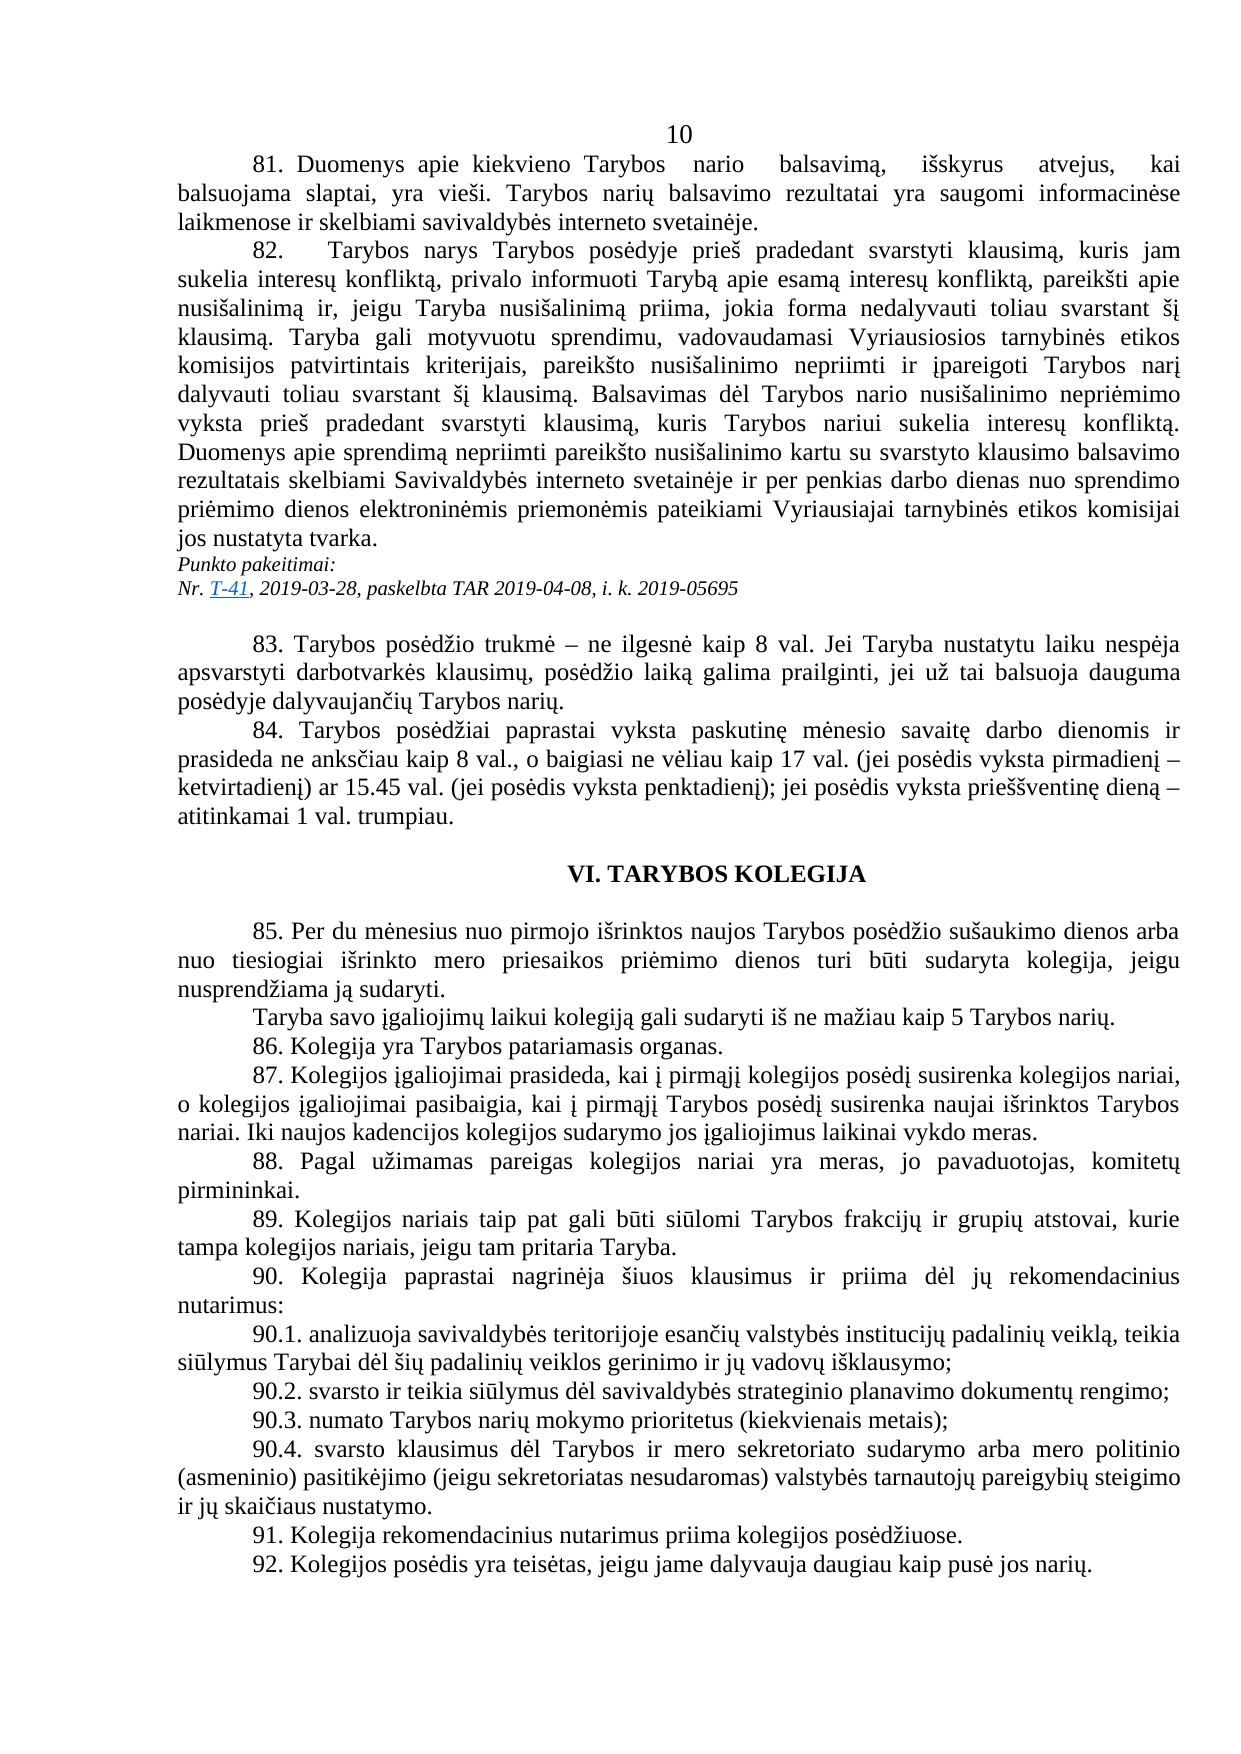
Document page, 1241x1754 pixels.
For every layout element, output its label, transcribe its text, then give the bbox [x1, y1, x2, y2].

text 83. Tarybos posėdžio trukmė – ne ilgesnė kaip 8 val. Jei Taryba nustatytu laiku nespėja apsvarstyti darbotvarkės klausimų, posėdžio laiką galima prailginti, jei už tai balsuoja dauguma posėdyje dalyvaujančių Tarybos narių. [177, 629, 1181, 715]
text 89. Kolegijos nariais taip pat gali būti siūlomi Tarybos frakcijų ir grupių atstovai, kurie tampa kolegijos nariais, jeigu tam pritaria Taryba. [177, 1204, 1181, 1261]
text 82. Tarybos narys Tarybos posėdyje prieš pradedant svarstyti klausimą, kuris jam sukelia interesų konfliktą, privalo informuoti Tarybą apie esamą interesų konfliktą, pareikšti apie nusišalinimą ir, jeigu Taryba nusišalinimą priima, jokia forma nedalyvauti toliau svarstant šį klausimą. Taryba gali motyvuotu sprendimu, vadovaudamasi Vyriausiosios tarnybinės etikos komisijos patvirtintais kriterijais, pareikšto nusišalinimo nepriimti ir įpareigoti Tarybos narį dalyvauti toliau svarstant šį klausimą. Balsavimas dėl Tarybos nario nusišalinimo nepriėmimo vyksta prieš pradedant svarstyti klausimą, kuris Tarybos nariui sukelia interesų konfliktą. Duomenys apie sprendimą nepriimti pareikšto nusišalinimo kartu su svarstyto klausimo balsavimo rezultatais skelbiami Savivaldybės interneto svetainėje ir per penkias darbo dienas nuo sprendimo priėmimo dienos elektroninėmis priemonėmis pateikiami Vyriausiajai tarnybinės etikos komisijai jos nustatyta tvarka. [177, 236, 1181, 552]
text VI. TARYBOS KOLEGIJA [177, 859, 1181, 887]
text 90.4. svarsto klausimus dėl Tarybos ir mero sekretoriato sudarymo arba mero politinio (asmeninio) pasitikėjimo (jeigu sekretoriatas nesudaromas) valstybės tarnautojų pareigybių steigimo ir jų skaičiaus nustatymo. [177, 1434, 1181, 1520]
text 90.2. svarsto ir teikia siūlymus dėl savivaldybės strateginio planavimo dokumentų rengimo; [177, 1376, 1181, 1405]
text 84. Tarybos posėdžiai paprastai vyksta paskutinę mėnesio savaitę darbo dienomis ir prasideda ne anksčiau kaip 8 val., o baigiasi ne vėliau kaip 17 val. (jei posėdis vyksta pirmadienį – ketvirtadienį) ar 15.45 val. (jei posėdis vyksta penktadienį); jei posėdis vyksta prieššventinę dieną – atitinkamai 1 val. trumpiau. [177, 715, 1181, 830]
text 90. Kolegija paprastai nagrinėja šiuos klausimus ir priima dėl jų rekomendacinius nutarimus: [177, 1261, 1181, 1319]
text 87. Kolegijos įgaliojimai prasideda, kai į pirmąjį kolegijos posėdį susirenka kolegijos nariai, o kolegijos įgaliojimai pasibaigia, kai į pirmąjį Tarybos posėdį susirenka naujai išrinktos Tarybos nariai. Iki naujos kadencijos kolegijos sudarymo jos įgaliojimus laikinai vykdo meras. [177, 1060, 1181, 1146]
text 90.3. numato Tarybos narių mokymo prioritetus (kiekvienais metais); [177, 1405, 1181, 1434]
text 91. Kolegija rekomendacinius nutarimus priima kolegijos posėdžiuose. [177, 1520, 1181, 1549]
text Nr. T-41, 2019-03-28, paskelbta TAR 2019-04-08, i. k. 2019-05695 [177, 576, 1181, 600]
text 81. Duomenys apie kiekvieno Tarybos nario balsavimą, išskyrus atvejus, kai balsuojama slaptai, yra vieši. Tarybos narių balsavimo rezultatai yra saugomi informacinėse laikmenose ir skelbiami savivaldybės interneto svetainėje. [177, 149, 1181, 236]
text 88. Pagal užimamas pareigas kolegijos nariai yra meras, jo pavaduotojas, komitetų pirmininkai. [177, 1146, 1181, 1204]
text 85. Per du mėnesius nuo pirmojo išrinktos naujos Tarybos posėdžio sušaukimo dienos arba nuo tiesiogiai išrinkto mero priesaikos priėmimo dienos turi būti sudaryta kolegija, jeigu nusprendžiama ją sudaryti. [177, 916, 1181, 1002]
text 86. Kolegija yra Tarybos patariamasis organas. [177, 1031, 1181, 1060]
text Taryba savo įgaliojimų laikui kolegiją gali sudaryti iš ne mažiau kaip 5 Tarybos narių. [177, 1002, 1181, 1031]
text 90.1. analizuoja savivaldybės teritorijoje esančių valstybės institucijų padalinių veiklą, teikia siūlymus Tarybai dėl šių padalinių veiklos gerinimo ir jų vadovų išklausymo; [177, 1319, 1181, 1376]
text Punkto pakeitimai: [177, 552, 1181, 576]
text 92. Kolegijos posėdis yra teisėtas, jeigu jame dalyvauja daugiau kaip pusė jos narių. [177, 1549, 1181, 1577]
